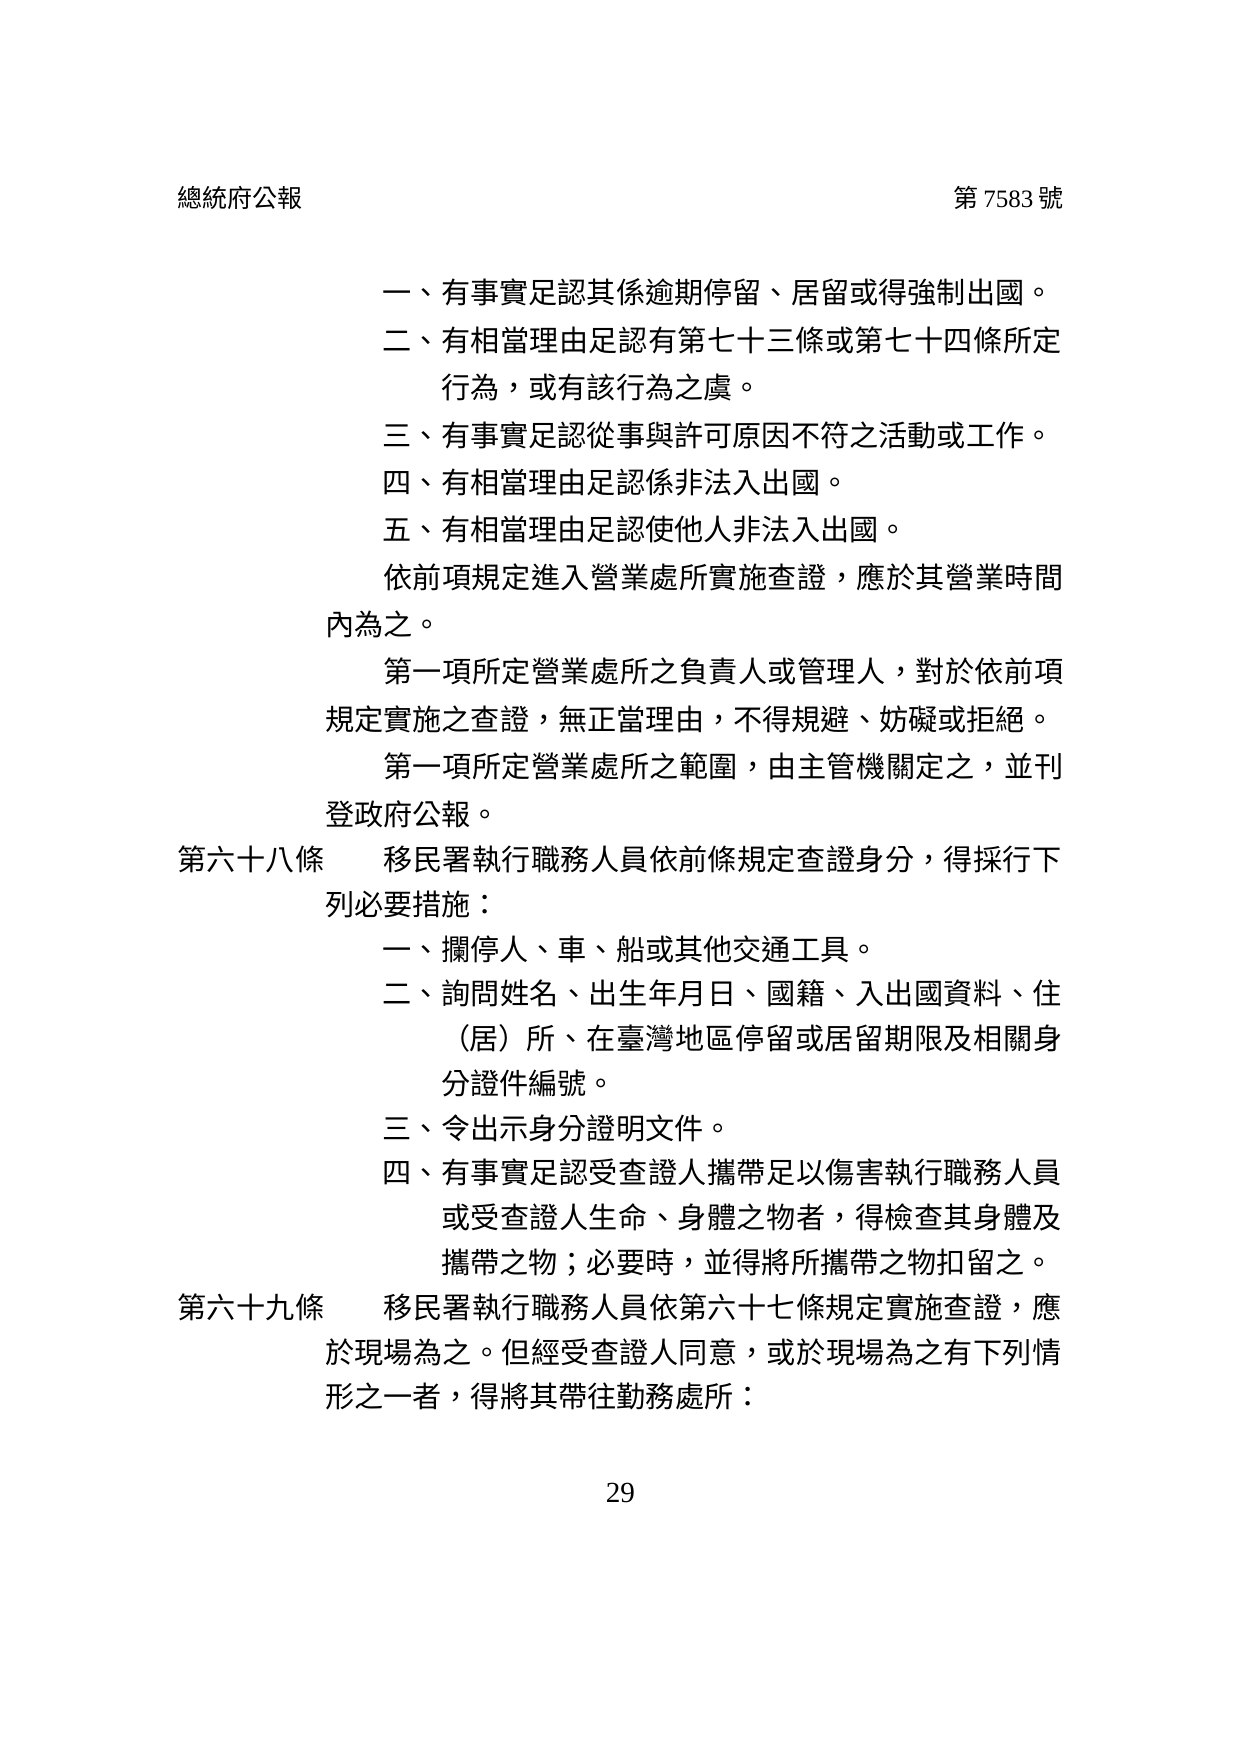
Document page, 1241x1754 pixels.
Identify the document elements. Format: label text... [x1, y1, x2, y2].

text 三、 有事實足認從事與許可原因不符之活動或工作。 [382, 408, 1063, 455]
text 一、 有事實足認其係逾期停留、居留或得強制出國。 [382, 266, 1063, 313]
text 五、 有相當理由足認使他人非法入出國。 [382, 503, 1063, 550]
text 一、 攔停人、車、船或其他交通工具。 [382, 924, 1063, 969]
text 第六十八條 移民署執行職務人員依前條規定查證身分，得採行下列必要措施： [177, 834, 1063, 924]
text 二、 有相當理由足認有第七十三條或第七十四條所定行為，或有該行為之虞。 [382, 313, 1063, 408]
text 二、 詢問姓名、出生年月日、國籍、入出國資料、住（居）所、在臺灣地區停留或居留期限及相關身分證件編號。 [382, 969, 1063, 1103]
text 四、 有事實足認受查證人攜帶足以傷害執行職務人員或受查證人生命、身體之物者，得檢查其身體及攜帶之物；必要時，並得將所攜帶之物扣留之。 [382, 1148, 1063, 1282]
text 第六十九條 移民署執行職務人員依第六十七條規定實施查證，應於現場為之。但經受查證人同意，或於現場為之有下列情形之一者，得將其帶往勤務處所： [177, 1282, 1063, 1417]
text 四、 有相當理由足認係非法入出國。 [382, 455, 1063, 503]
text 第一項所定營業處所之負責人或管理人，對於依前項規定實施之查證，無正當理由，不得規避、妨礙或拒絕。 [325, 645, 1063, 740]
text 三、 令出示身分證明文件。 [382, 1103, 1063, 1148]
text 依前項規定進入營業處所實施查證，應於其營業時間內為之。 [325, 550, 1063, 645]
text 第一項所定營業處所之範圍，由主管機關定之，並刊登政府公報。 [325, 740, 1063, 834]
